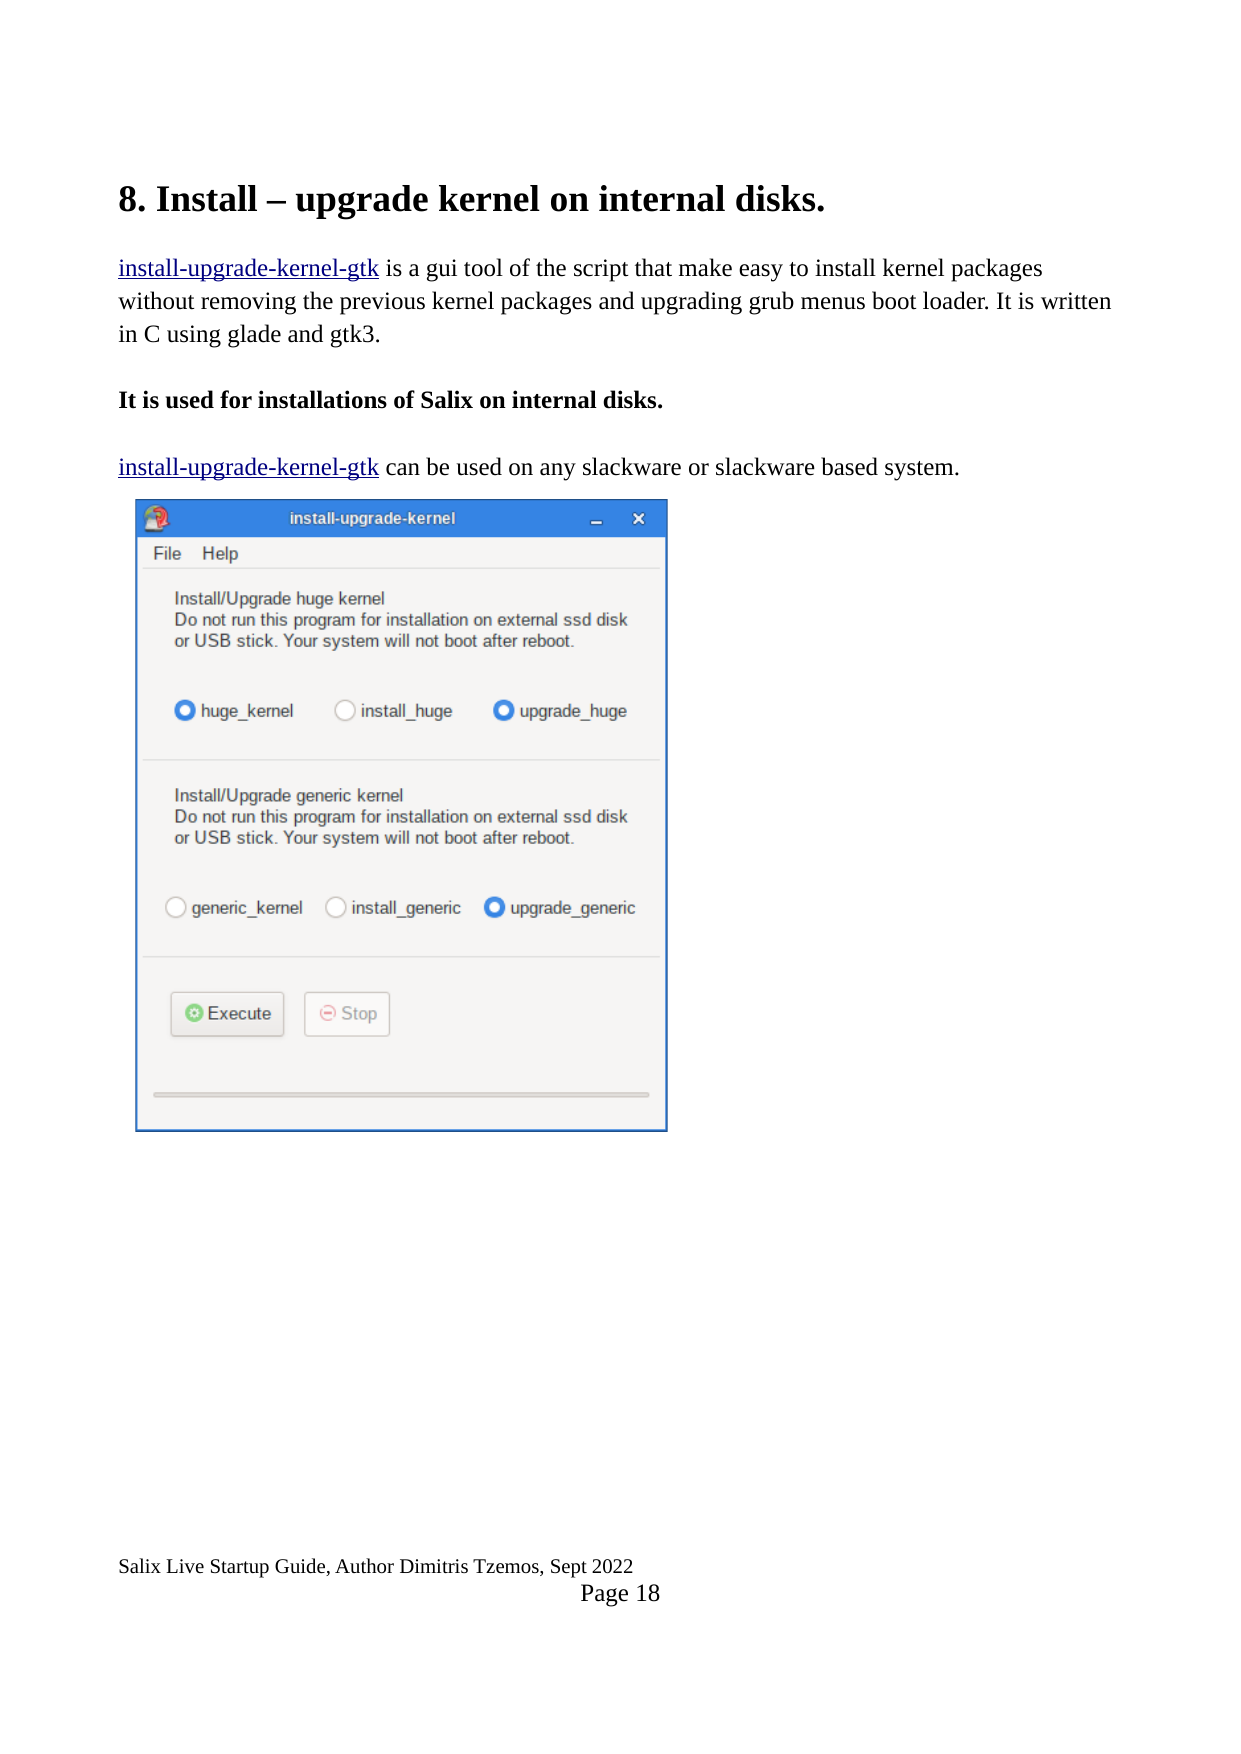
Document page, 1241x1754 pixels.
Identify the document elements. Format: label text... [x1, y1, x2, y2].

picture [135, 499, 668, 1132]
subtitle 8. Install – upgrade kernel on internal disks. [118, 176, 1122, 219]
text install-upgrade-kernel-gtk is a gui tool of the script that make easy to install kernel packages without removing the previous kernel packages and upgrading grub menus boot loader. It is written in C using glade and gtk3. [118, 253, 1122, 348]
text It is used for installations of Salix on internal disks. [118, 385, 1122, 414]
text install-upgrade-kernel-gtk can be used on any slackware or slackware based system. [118, 452, 1122, 480]
